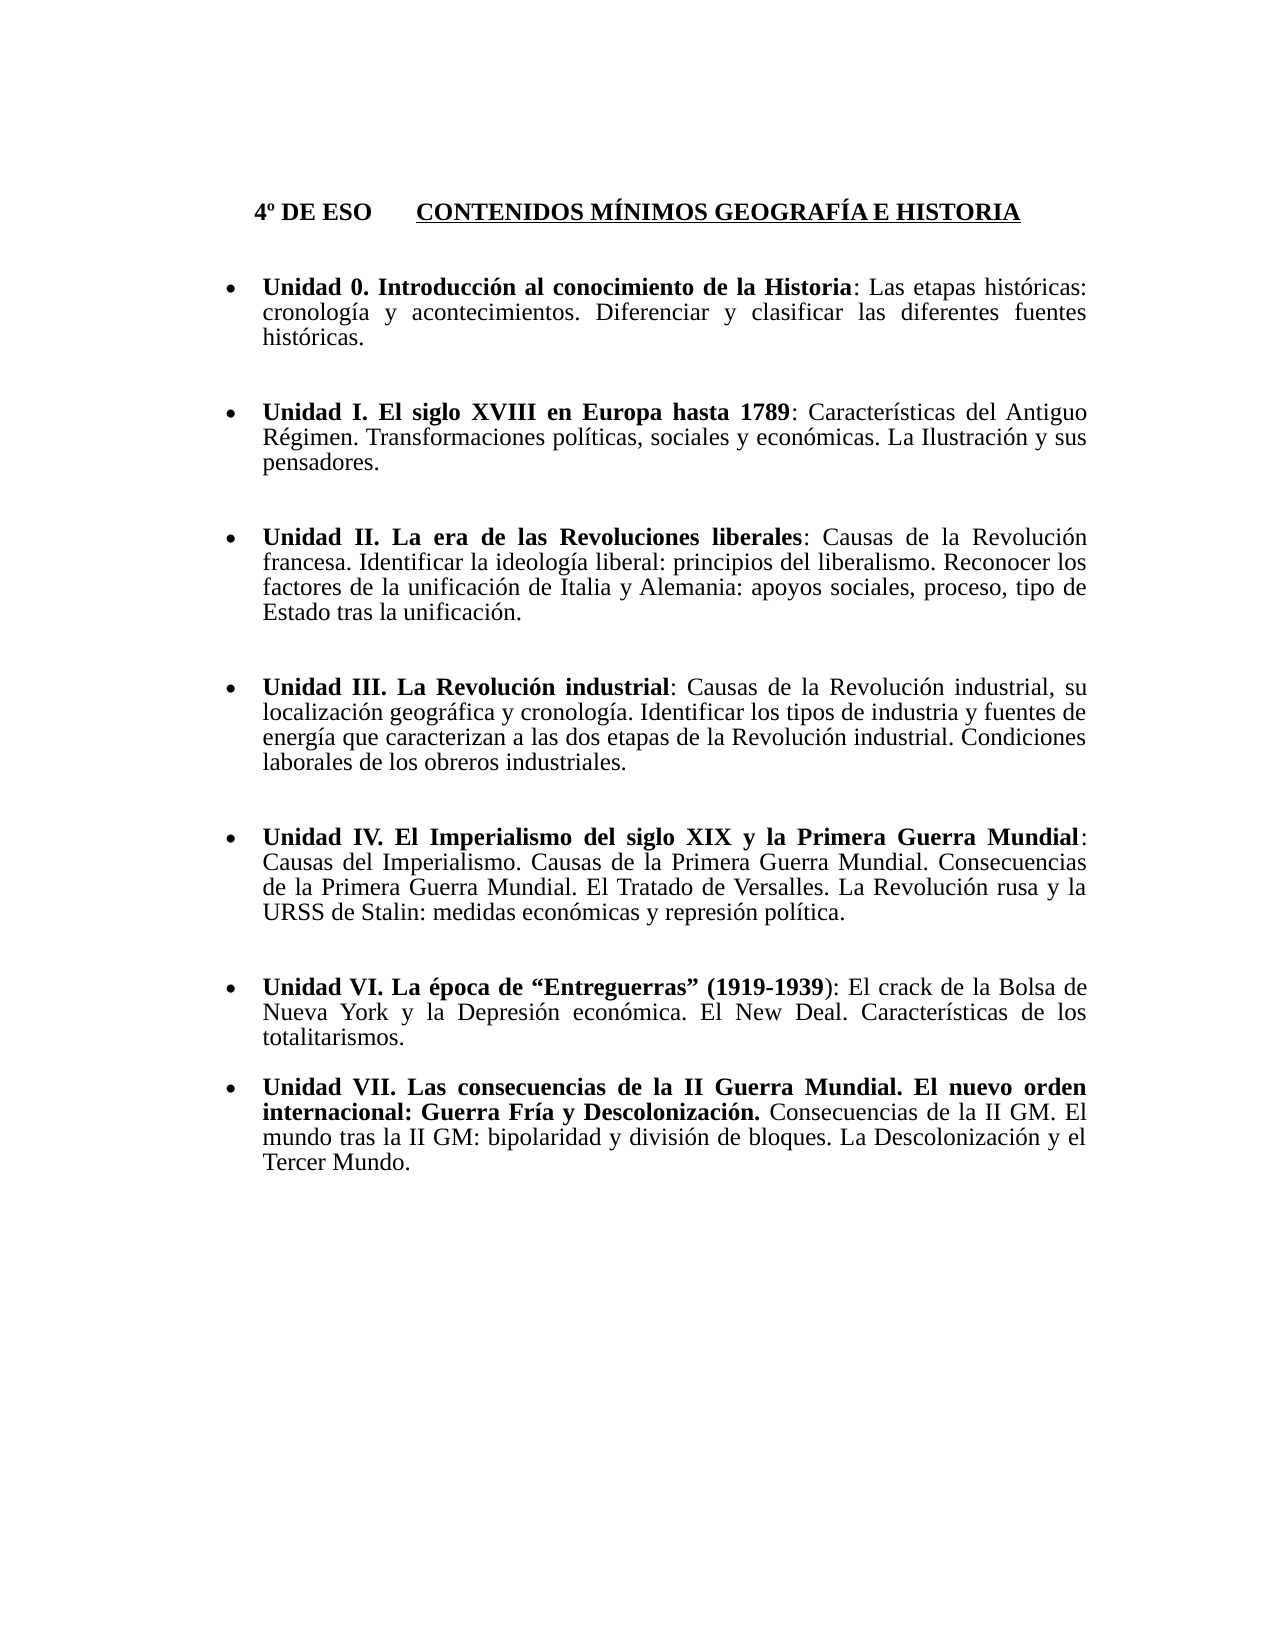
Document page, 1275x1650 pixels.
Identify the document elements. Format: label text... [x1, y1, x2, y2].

list Unidad VII. Las consecuencias de la II Guerra Mundial. El nuevo orden internacional: Guerra Fría y Descolonización. Consecuencias de la II GM. El mundo tras la II GM: bipolaridad y división de bloques. La Descolonización y el Tercer Mundo. [225, 1075, 1087, 1175]
list Unidad I. El siglo XVIII en Europa hasta 1789: Características del Antiguo Régimen. Transformaciones políticas, sociales y económicas. La Ilustración y sus pensadores. [225, 400, 1087, 475]
list Unidad VI. La época de “Entreguerras” (1919-1939): El crack de la Bolsa de Nueva York y la Depresión económica. El New Deal. Características de los totalitarismos. [225, 975, 1087, 1050]
list Unidad IV. El Imperialismo del siglo XIX y la Primera Guerra Mundial: Causas del Imperialismo. Causas de la Primera Guerra Mundial. Consecuencias de la Primera Guerra Mundial. El Tratado de Versalles. La Revolución rusa y la URSS de Stalin: medidas económicas y represión política. [225, 825, 1087, 925]
list Unidad III. La Revolución industrial: Causas de la Revolución industrial, su localización geográfica y cronología. Identificar los tipos de industria y fuentes de energía que caracterizan a las dos etapas de la Revolución industrial. Condiciones laborales de los obreros industriales. [225, 675, 1087, 775]
text 4º DE ESO CONTENIDOS MÍNIMOS GEOGRAFÍA E HISTORIA [187, 200, 1087, 225]
list Unidad 0. Introducción al conocimiento de la Historia: Las etapas históricas: cronología y acontecimientos. Diferenciar y clasificar las diferentes fuentes históricas. [225, 275, 1087, 350]
list Unidad II. La era de las Revoluciones liberales: Causas de la Revolución francesa. Identificar la ideología liberal: principios del liberalismo. Reconocer los factores de la unificación de Italia y Alemania: apoyos sociales, proceso, tipo de Estado tras la unificación. [225, 525, 1087, 625]
